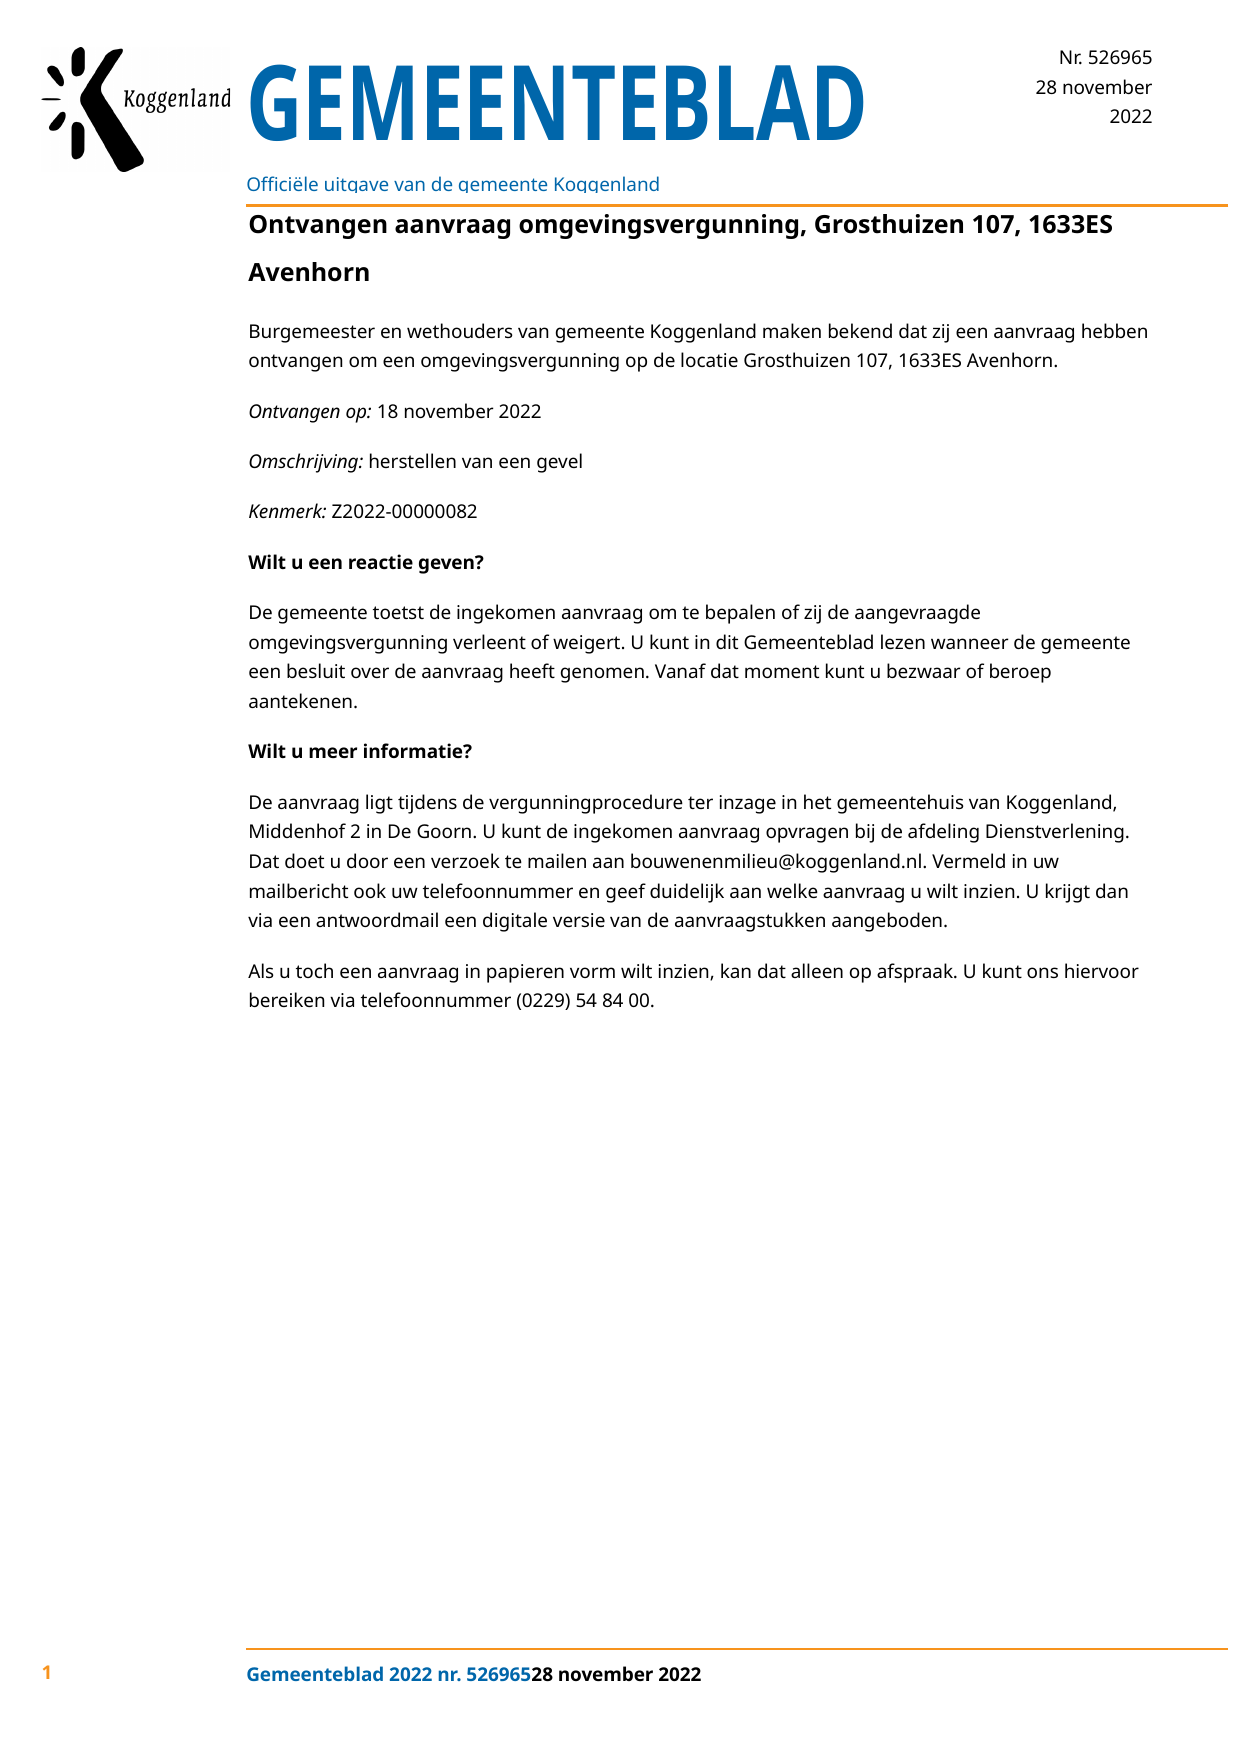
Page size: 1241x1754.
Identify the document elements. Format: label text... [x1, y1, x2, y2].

text De aanvraag ligt tijdens de vergunningprocedure ter inzage in het gemeentehuis van Koggenland, Middenhof 2 in De Goorn. U kunt de ingekomen aanvraag opvragen bij de afdeling Dienstverlening. Dat doet u door een verzoek te mailen aan bouwenenmilieu@koggenland.nl. Vermeld in uw mailbericht ook uw telefoonnummer en geef duidelijk aan welke aanvraag u wilt inzien. U krijgt dan via een antwoordmail een digitale versie van de aanvraagstukken aangeboden. [248, 789, 1152, 933]
text Ontvangen aanvraag omgevingsvergunning, Grosthuizen 107, 1633ES Avenhorn [248, 207, 1152, 288]
text Als u toch een aanvraag in papieren vorm wilt inzien, kan dat alleen op afspraak. U kunt ons hiervoor bereiken via telefoonnummer (0229) 54 84 00. [248, 958, 1152, 1013]
text Kenmerk: Z2022-00000082 [248, 499, 1152, 524]
text Omschrijving: herstellen van een gevel [248, 448, 1152, 474]
text De gemeente toetst de ingekomen aanvraag om te bepalen of zij de aangevraagde omgevingsvergunning verleent of weigert. U kunt in dit Gemeenteblad lezen wanneer de gemeente een besluit over de aanvraag heeft genomen. Vanaf dat moment kunt u bezwaar of beroep aantekenen. [248, 599, 1152, 714]
text Ontvangen op: 18 november 2022 [248, 398, 1152, 424]
text Wilt u een reactie geven? [248, 549, 1152, 575]
text Burgemeester en wethouders van gemeente Koggenland maken bekend dat zij een aanvraag hebben ontvangen om een omgevingsvergunning op de locatie Grosthuizen 107, 1633ES Avenhorn. [248, 318, 1152, 373]
text Wilt u meer informatie? [248, 739, 1152, 764]
picture [41, 47, 231, 172]
